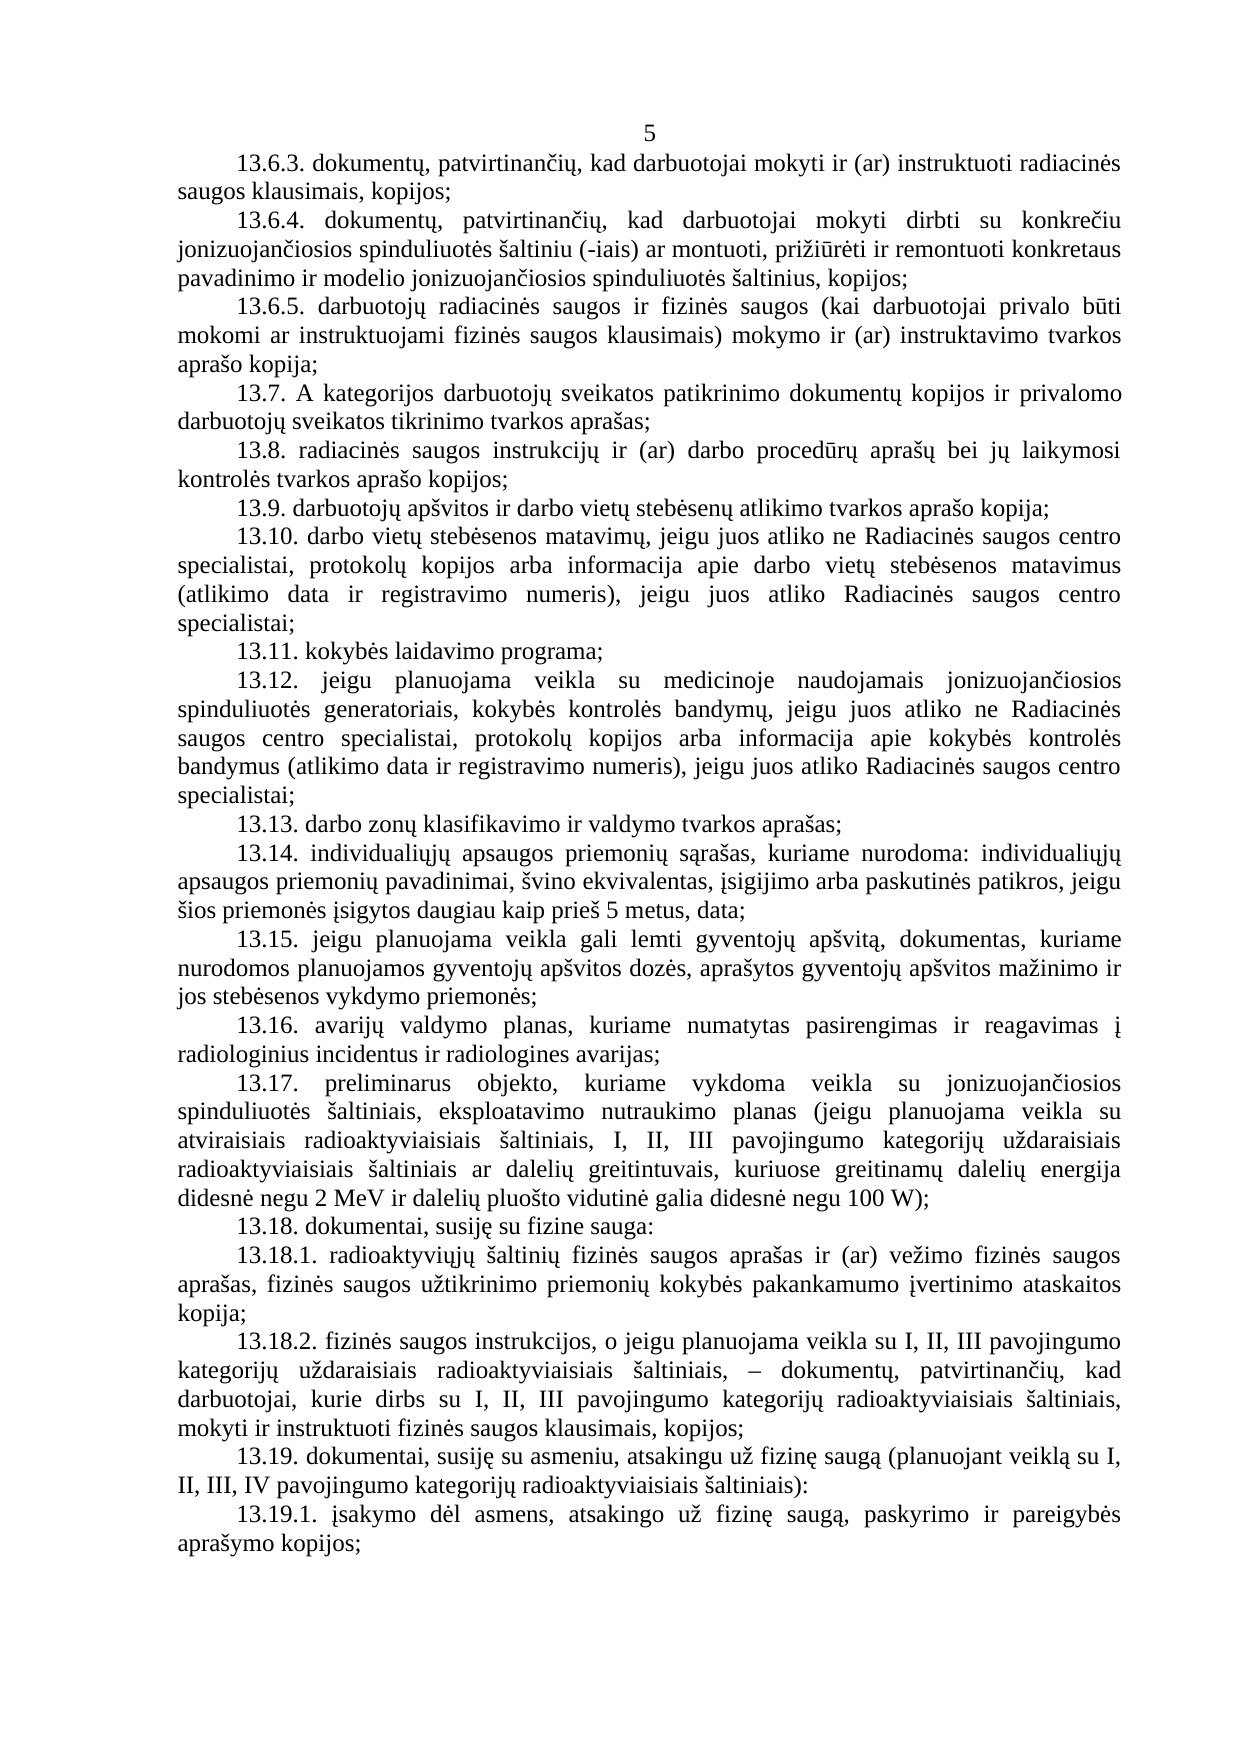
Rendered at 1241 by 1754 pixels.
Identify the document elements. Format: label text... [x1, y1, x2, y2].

text 13.7. A kategorijos darbuotojų sveikatos patikrinimo dokumentų kopijos ir privalomo darbuotojų sveikatos tikrinimo tvarkos aprašas; [177, 378, 1122, 435]
text 13.13. darbo zonų klasifikavimo ir valdymo tvarkos aprašas; [177, 809, 1122, 838]
text 13.11. kokybės laidavimo programa; [177, 636, 1122, 665]
text 13.19. dokumentai, susiję su asmeniu, atsakingu už fizinę saugą (planuojant veiklą su I, II, III, IV pavojingumo kategorijų radioaktyviaisiais šaltiniais): [177, 1441, 1122, 1499]
text 13.12. jeigu planuojama veikla su medicinoje naudojamais jonizuojančiosios spinduliuotės generatoriais, kokybės kontrolės bandymų, jeigu juos atliko ne Radiacinės saugos centro specialistai, protokolų kopijos arba informacija apie kokybės kontrolės bandymus (atlikimo data ir registravimo numeris), jeigu juos atliko Radiacinės saugos centro specialistai; [177, 665, 1122, 809]
text 13.9. darbuotojų apšvitos ir darbo vietų stebėsenų atlikimo tvarkos aprašo kopija; [177, 493, 1122, 521]
text 13.18. dokumentai, susiję su fizine sauga: [177, 1211, 1122, 1240]
text 13.15. jeigu planuojama veikla gali lemti gyventojų apšvitą, dokumentas, kuriame nurodomos planuojamos gyventojų apšvitos dozės, aprašytos gyventojų apšvitos mažinimo ir jos stebėsenos vykdymo priemonės; [177, 924, 1122, 1010]
text 13.18.2. fizinės saugos instrukcijos, o jeigu planuojama veikla su I, II, III pavojingumo kategorijų uždaraisiais radioaktyviaisiais šaltiniais, – dokumentų, patvirtinančių, kad darbuotojai, kurie dirbs su I, II, III pavojingumo kategorijų radioaktyviaisiais šaltiniais, mokyti ir instruktuoti fizinės saugos klausimais, kopijos; [177, 1326, 1122, 1441]
text 13.14. individualiųjų apsaugos priemonių sąrašas, kuriame nurodoma: individualiųjų apsaugos priemonių pavadinimai, švino ekvivalentas, įsigijimo arba paskutinės patikros, jeigu šios priemonės įsigytos daugiau kaip prieš 5 metus, data; [177, 838, 1122, 924]
text 13.6.4. dokumentų, patvirtinančių, kad darbuotojai mokyti dirbti su konkrečiu jonizuojančiosios spinduliuotės šaltiniu (-iais) ar montuoti, prižiūrėti ir remontuoti konkretaus pavadinimo ir modelio jonizuojančiosios spinduliuotės šaltinius, kopijos; [177, 205, 1122, 291]
text 13.19.1. įsakymo dėl asmens, atsakingo už fizinę saugą, paskyrimo ir pareigybės aprašymo kopijos; [177, 1499, 1122, 1556]
text 13.8. radiacinės saugos instrukcijų ir (ar) darbo procedūrų aprašų bei jų laikymosi kontrolės tvarkos aprašo kopijos; [177, 435, 1122, 493]
text 13.17. preliminarus objekto, kuriame vykdoma veikla su jonizuojančiosios spinduliuotės šaltiniais, eksploatavimo nutraukimo planas (jeigu planuojama veikla su atviraisiais radioaktyviaisiais šaltiniais, I, II, III pavojingumo kategorijų uždaraisiais radioaktyviaisiais šaltiniais ar dalelių greitintuvais, kuriuose greitinamų dalelių energija didesnė negu 2 MeV ir dalelių pluošto vidutinė galia didesnė negu 100 W); [177, 1068, 1122, 1211]
text 13.6.5. darbuotojų radiacinės saugos ir fizinės saugos (kai darbuotojai privalo būti mokomi ar instruktuojami fizinės saugos klausimais) mokymo ir (ar) instruktavimo tvarkos aprašo kopija; [177, 291, 1122, 378]
text 13.18.1. radioaktyviųjų šaltinių fizinės saugos aprašas ir (ar) vežimo fizinės saugos aprašas, fizinės saugos užtikrinimo priemonių kokybės pakankamumo įvertinimo ataskaitos kopija; [177, 1240, 1122, 1326]
text 13.10. darbo vietų stebėsenos matavimų, jeigu juos atliko ne Radiacinės saugos centro specialistai, protokolų kopijos arba informacija apie darbo vietų stebėsenos matavimus (atlikimo data ir registravimo numeris), jeigu juos atliko Radiacinės saugos centro specialistai; [177, 521, 1122, 636]
text 13.6.3. dokumentų, patvirtinančių, kad darbuotojai mokyti ir (ar) instruktuoti radiacinės saugos klausimais, kopijos; [177, 148, 1122, 205]
text 13.16. avarijų valdymo planas, kuriame numatytas pasirengimas ir reagavimas į radiologinius incidentus ir radiologines avarijas; [177, 1010, 1122, 1068]
